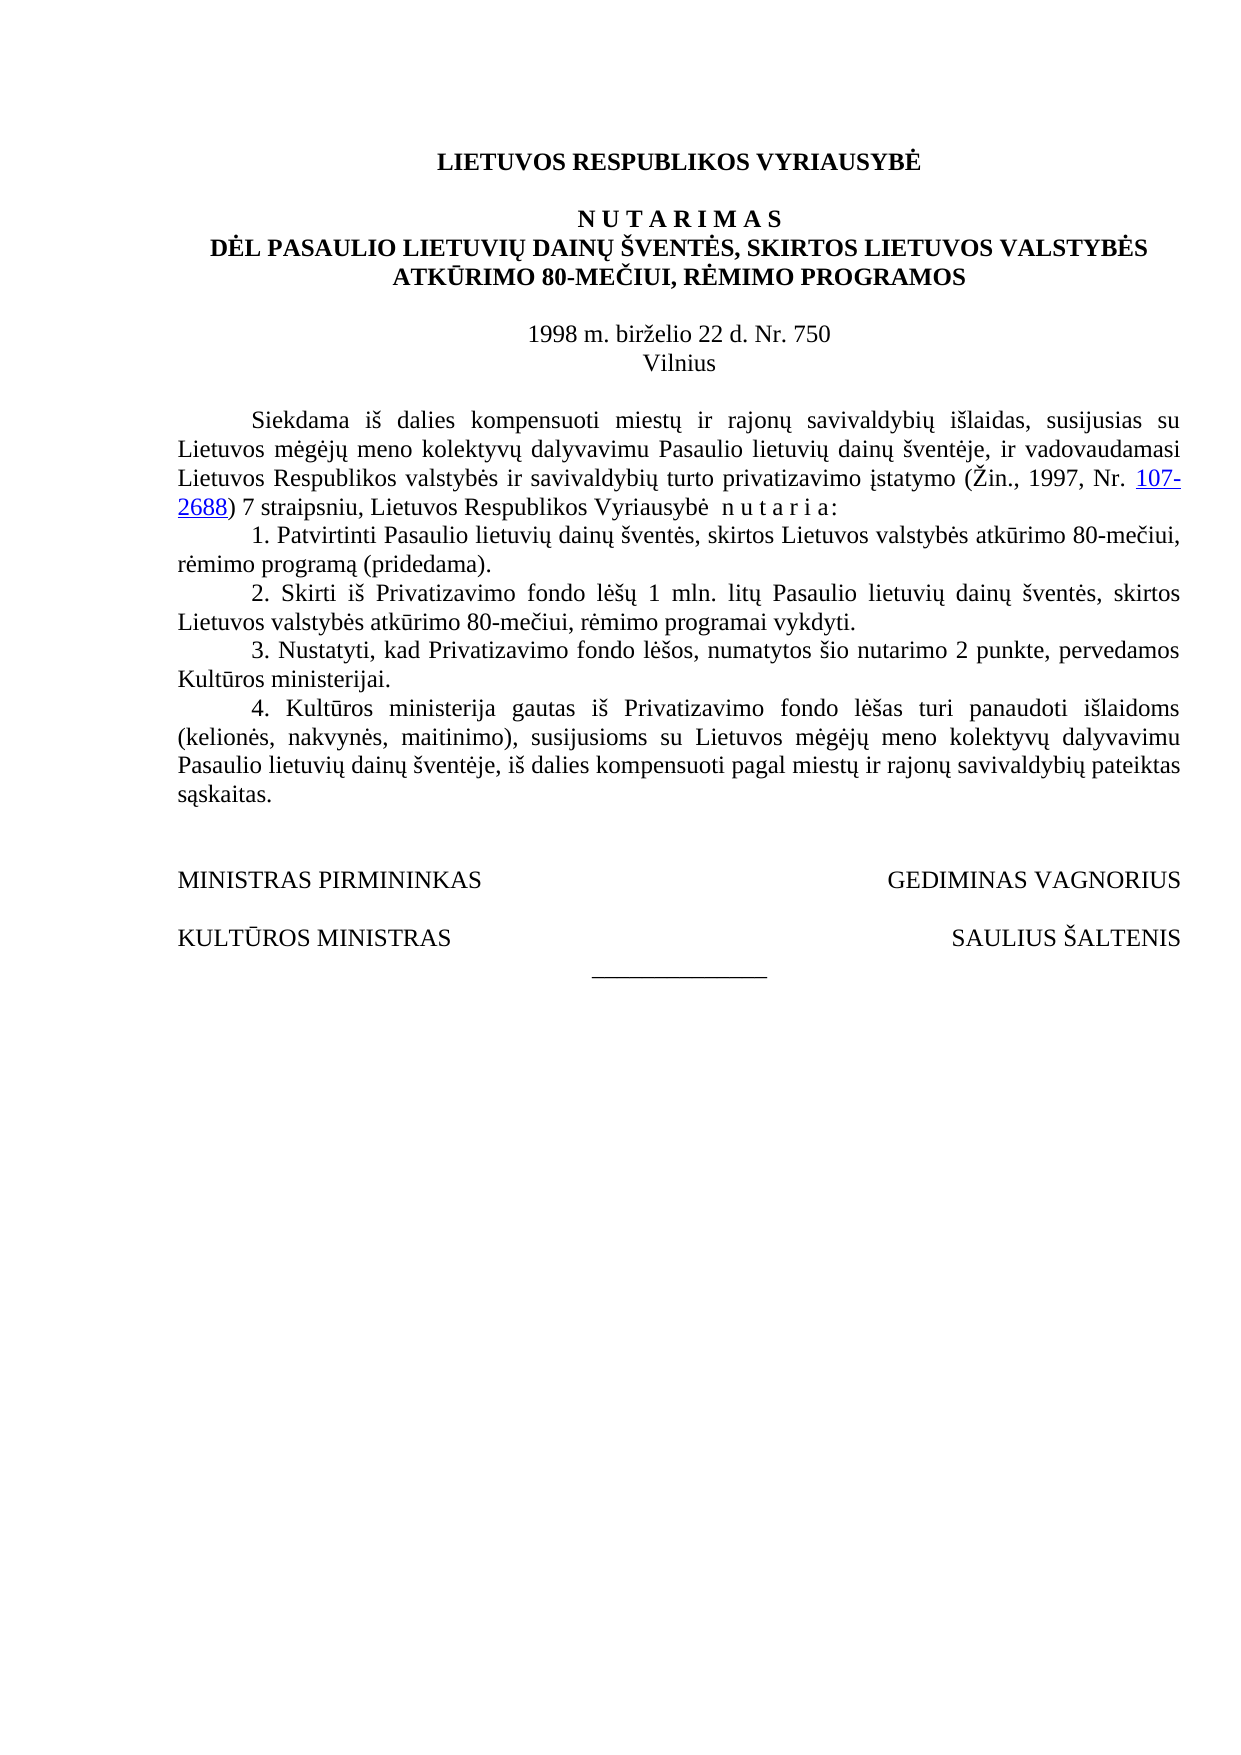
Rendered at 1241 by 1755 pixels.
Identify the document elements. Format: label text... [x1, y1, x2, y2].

text ______________ [177, 952, 1181, 981]
text 4. Kultūros ministerija gautas iš Privatizavimo fondo lėšas turi panaudoti išlaidoms (kelionės, nakvynės, maitinimo), susijusioms su Lietuvos mėgėjų meno kolektyvų dalyvavimu Pasaulio lietuvių dainų šventėje, iš dalies kompensuoti pagal miestų ir rajonų savivaldybių pateiktas sąskaitas. [177, 693, 1181, 808]
text 1. Patvirtinti Pasaulio lietuvių dainų šventės, skirtos Lietuvos valstybės atkūrimo 80-mečiui, rėmimo programą (pridedama). [177, 521, 1181, 578]
text 3. Nustatyti, kad Privatizavimo fondo lėšos, numatytos šio nutarimo 2 punkte, pervedamos Kultūros ministerijai. [177, 636, 1181, 693]
text Siekdama iš dalies kompensuoti miestų ir rajonų savivaldybių išlaidas, susijusias su Lietuvos mėgėjų meno kolektyvų dalyvavimu Pasaulio lietuvių dainų šventėje, ir vadovaudamasi Lietuvos Respublikos valstybės ir savivaldybių turto privatizavimo įstatymo (Žin., 1997, Nr. 107-2688) 7 straipsniu, Lietuvos Respublikos Vyriausybė nutaria: [177, 406, 1181, 521]
text DĖL PASAULIO LIETUVIŲ DAINŲ ŠVENTĖS, SKIRTOS LIETUVOS VALSTYBĖS ATKŪRIMO 80-MEČIUI, RĖMIMO PROGRAMOS [177, 233, 1181, 291]
text 2. Skirti iš Privatizavimo fondo lėšų 1 mln. litų Pasaulio lietuvių dainų šventės, skirtos Lietuvos valstybės atkūrimo 80-mečiui, rėmimo programai vykdyti. [177, 578, 1181, 636]
text KULTŪROS MINISTRAS SAULIUS ŠALTENIS [177, 923, 1181, 952]
text 1998 m. birželio 22 d. Nr. 750 [177, 319, 1181, 348]
text LIETUVOS RESPUBLIKOS VYRIAUSYBĖ [177, 147, 1181, 176]
text MINISTRAS PIRMININKAS GEDIMINAS VAGNORIUS [177, 866, 1181, 894]
text N U T A R I M A S [177, 204, 1181, 233]
text Vilnius [177, 348, 1181, 377]
